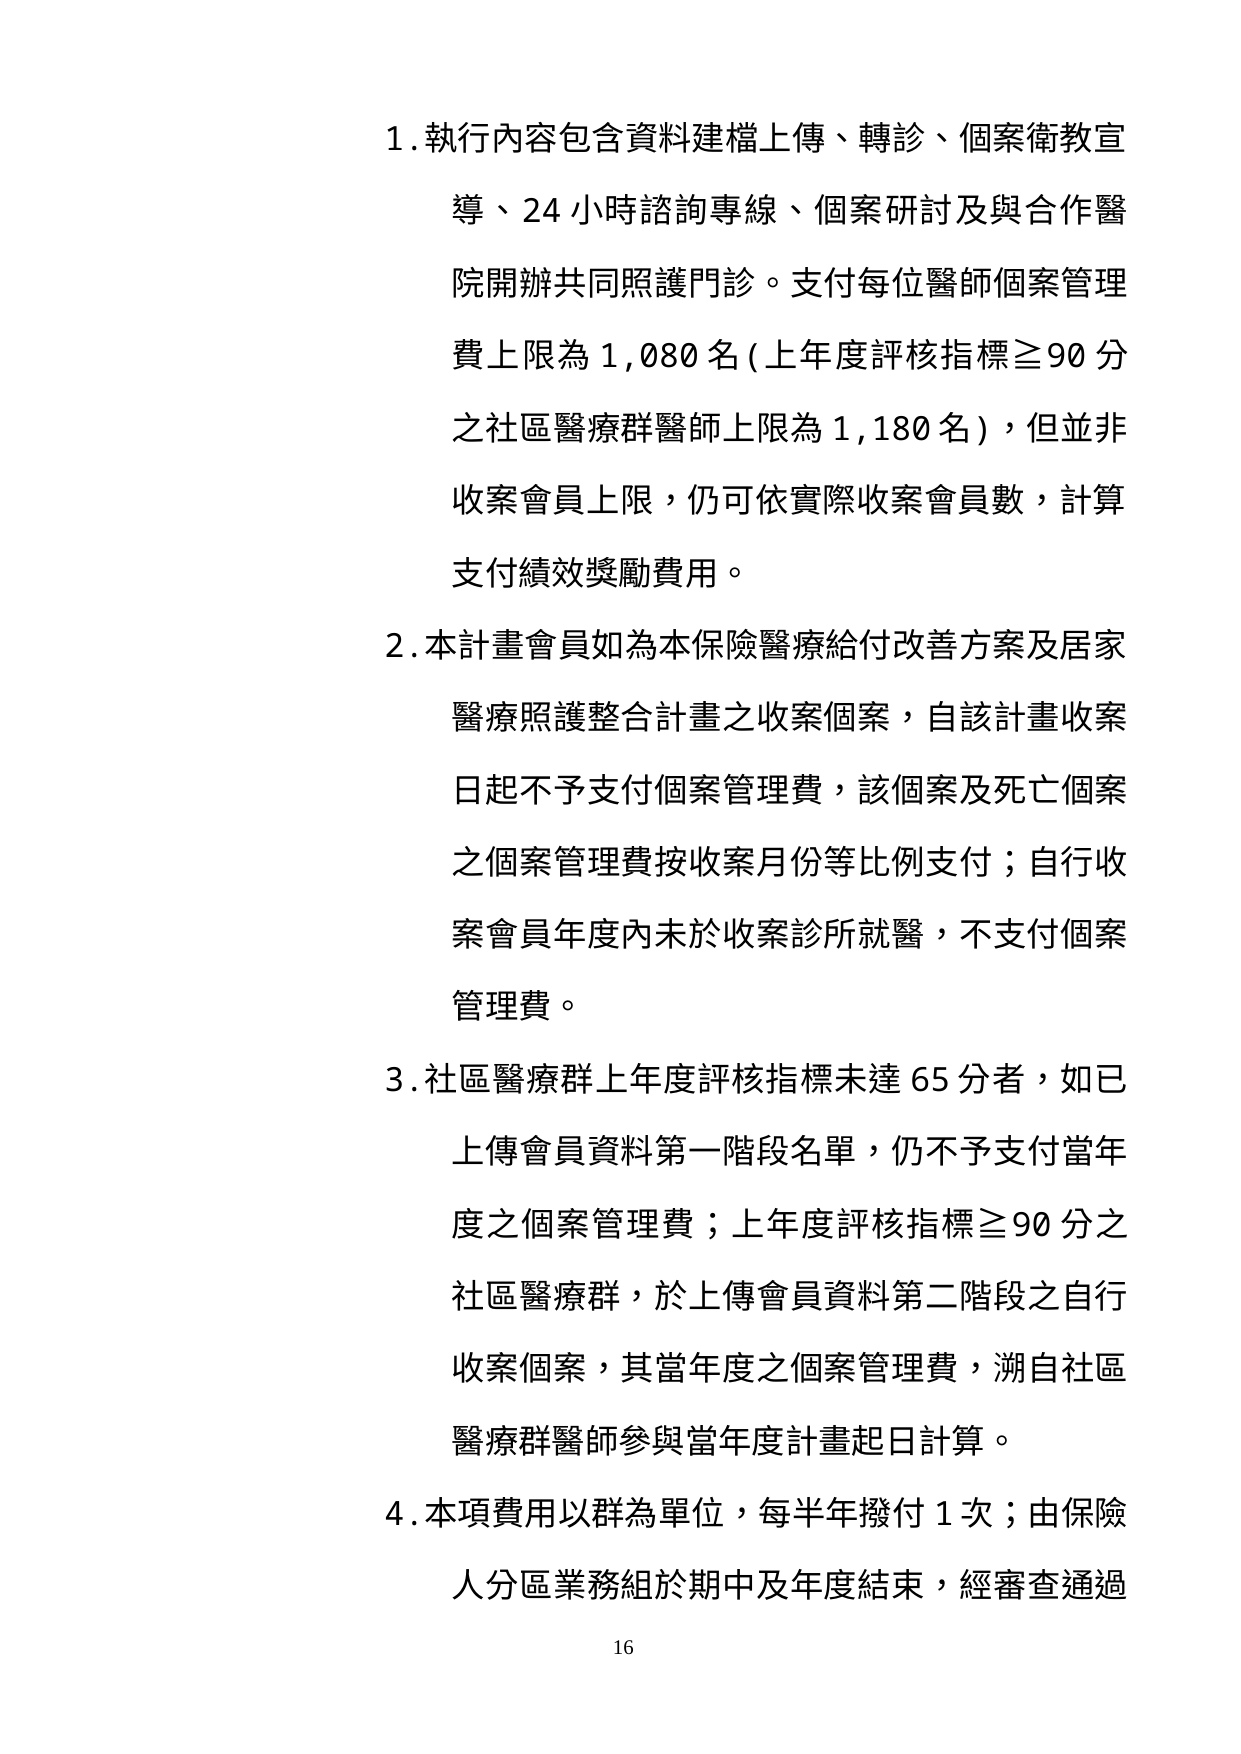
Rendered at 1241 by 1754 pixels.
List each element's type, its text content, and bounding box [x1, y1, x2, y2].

list 本項費用以群為單位，每半年撥付1次；由保險人分區業務組於期中及年度結束，經審查通過 [384, 1487, 1128, 1607]
list 社區醫療群上年度評核指標未達65分者，如已上傳會員資料第一階段名單，仍不予支付當年度之個案管理費；上年度評核指標≧90分之社區醫療群，於上傳會員資料第二階段之自行收案個案，其當年度之個案管理費，溯自社區醫療群醫師參與當年度計畫起日計算。 [384, 1053, 1128, 1463]
list 執行內容包含資料建檔上傳、轉診、個案衛教宣導、24小時諮詢專線、個案研討及與合作醫院開辦共同照護門診。支付每位醫師個案管理費上限為1,080名(上年度評核指標≧90分之社區醫療群醫師上限為1,180名)，但並非收案會員上限，仍可依實際收案會員數，計算、支付績效獎勵費用。 [384, 112, 1128, 594]
list 本計畫會員如為本保險醫療給付改善方案及居家醫療照護整合計畫之收案個案，自該計畫收案日起不予支付個案管理費，該個案及死亡個案之個案管理費按收案月份等比例支付；自行收案會員年度內未於收案診所就醫，不支付個案管理費。 [384, 619, 1128, 1028]
